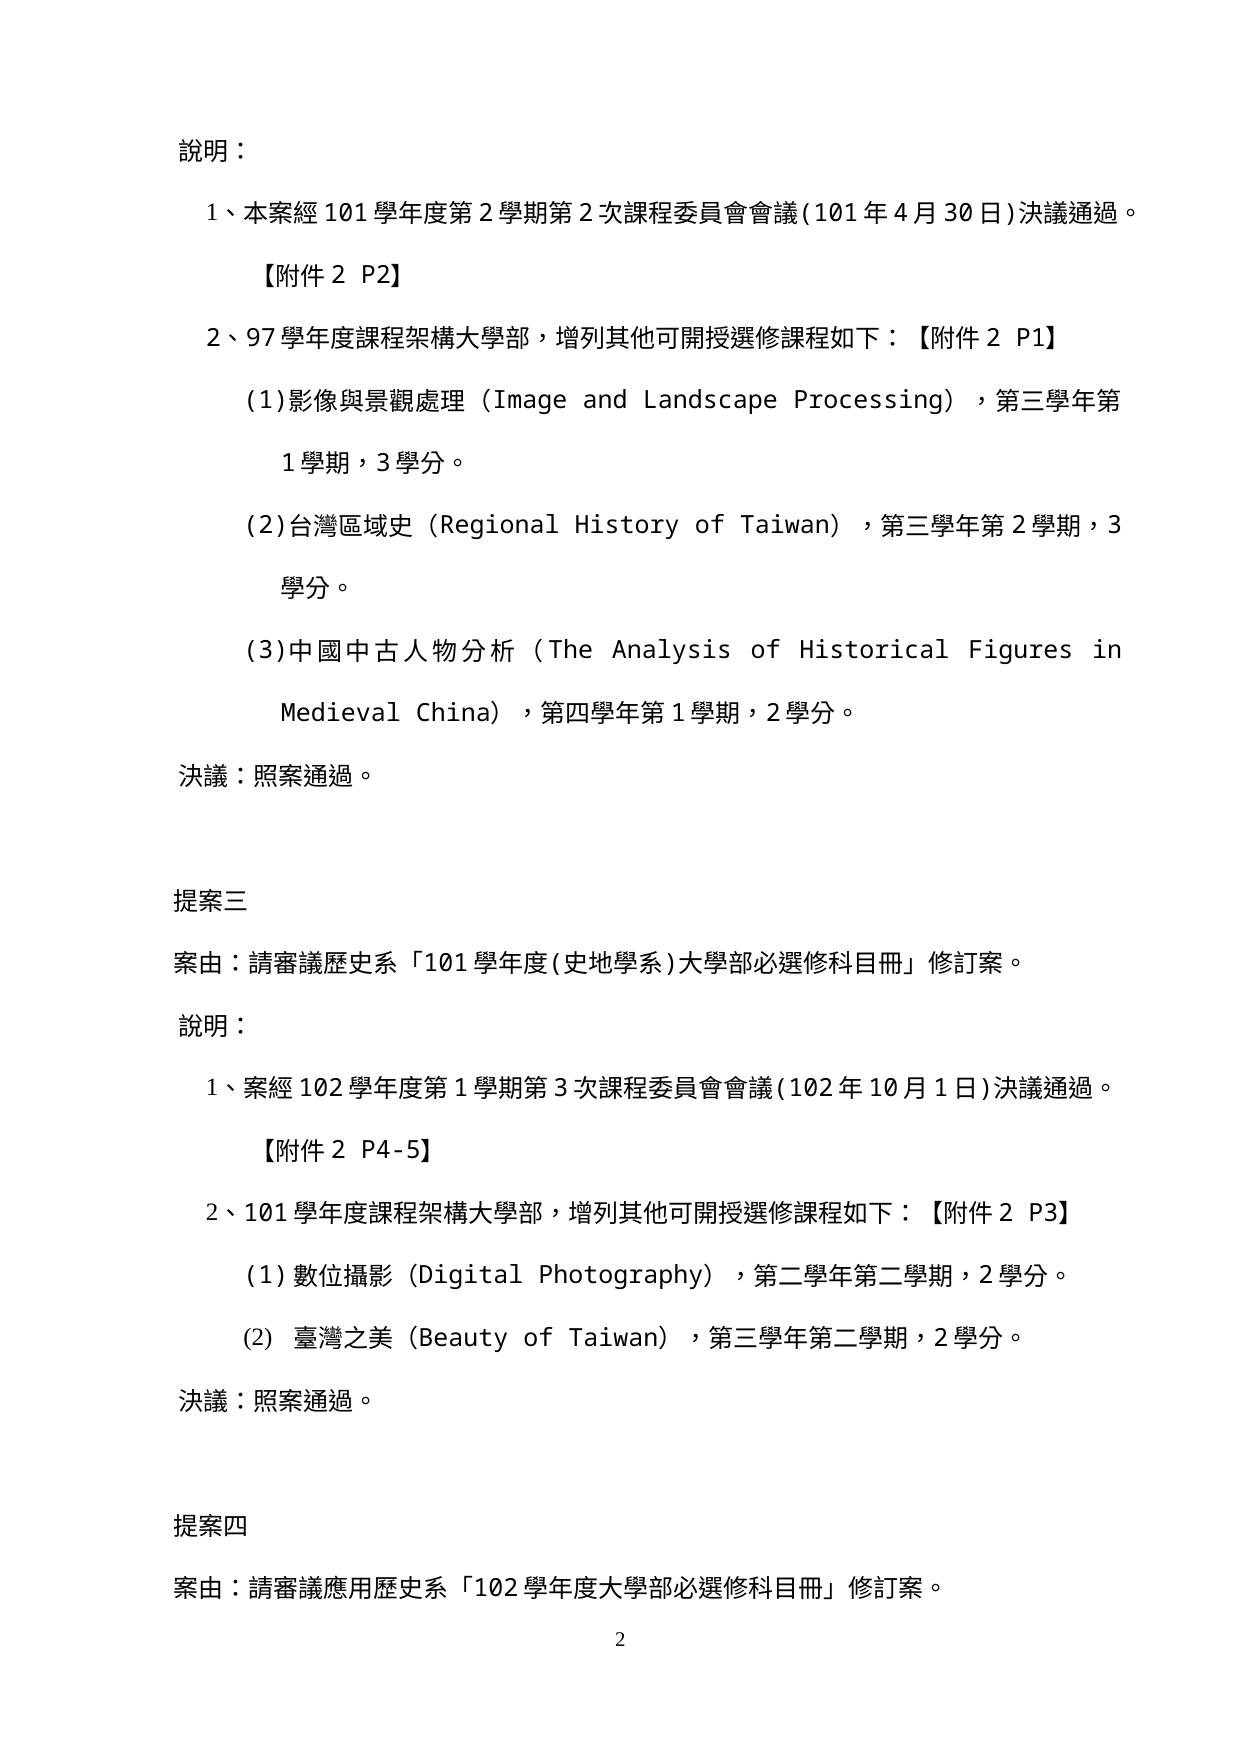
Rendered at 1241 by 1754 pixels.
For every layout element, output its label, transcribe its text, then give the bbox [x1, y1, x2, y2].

list 台灣區域史（Regional History of Taiwan），第三學年第2學期，3學分。 [243, 483, 1122, 608]
text 說明： [118, 108, 1122, 170]
text 案由：請審議應用歷史系「102學年度大學部必選修科目冊」修訂案。 [118, 1545, 1122, 1608]
list 臺灣之美（Beauty of Taiwan），第三學年第二學期，2學分。 [243, 1295, 1122, 1358]
list 101學年度課程架構大學部，增列其他可開授選修課程如下：【附件2 P3】 [206, 1170, 1122, 1233]
text 提案四 [118, 1483, 1122, 1545]
list 數位攝影（Digital Photography），第二學年第二學期，2學分。 [243, 1233, 1122, 1295]
text 說明： [118, 983, 1122, 1045]
text 決議：照案通過。 [118, 1358, 1122, 1420]
text 提案三 [118, 858, 1122, 920]
list 97學年度課程架構大學部，增列其他可開授選修課程如下：【附件2 P1】 [206, 295, 1122, 358]
list 影像與景觀處理（Image and Landscape Processing），第三學年第1學期，3學分。 [243, 358, 1122, 483]
list 中國中古人物分析（The Analysis of Historical Figures in Medieval China），第四學年第1學期，2學分。 [243, 608, 1122, 733]
text 【附件2 P2】 [206, 233, 1122, 295]
list 案經102學年度第1學期第3次課程委員會會議(102年10月1日)決議通過。 [206, 1045, 1122, 1108]
text 決議：照案通過。 [118, 733, 1122, 795]
list 本案經101學年度第2學期第2次課程委員會會議(101年4月30日)決議通過。 [206, 170, 1122, 233]
text 案由：請審議歷史系「101學年度(史地學系)大學部必選修科目冊」修訂案。 [118, 920, 1122, 983]
text 【附件2 P4-5】 [206, 1108, 1122, 1170]
